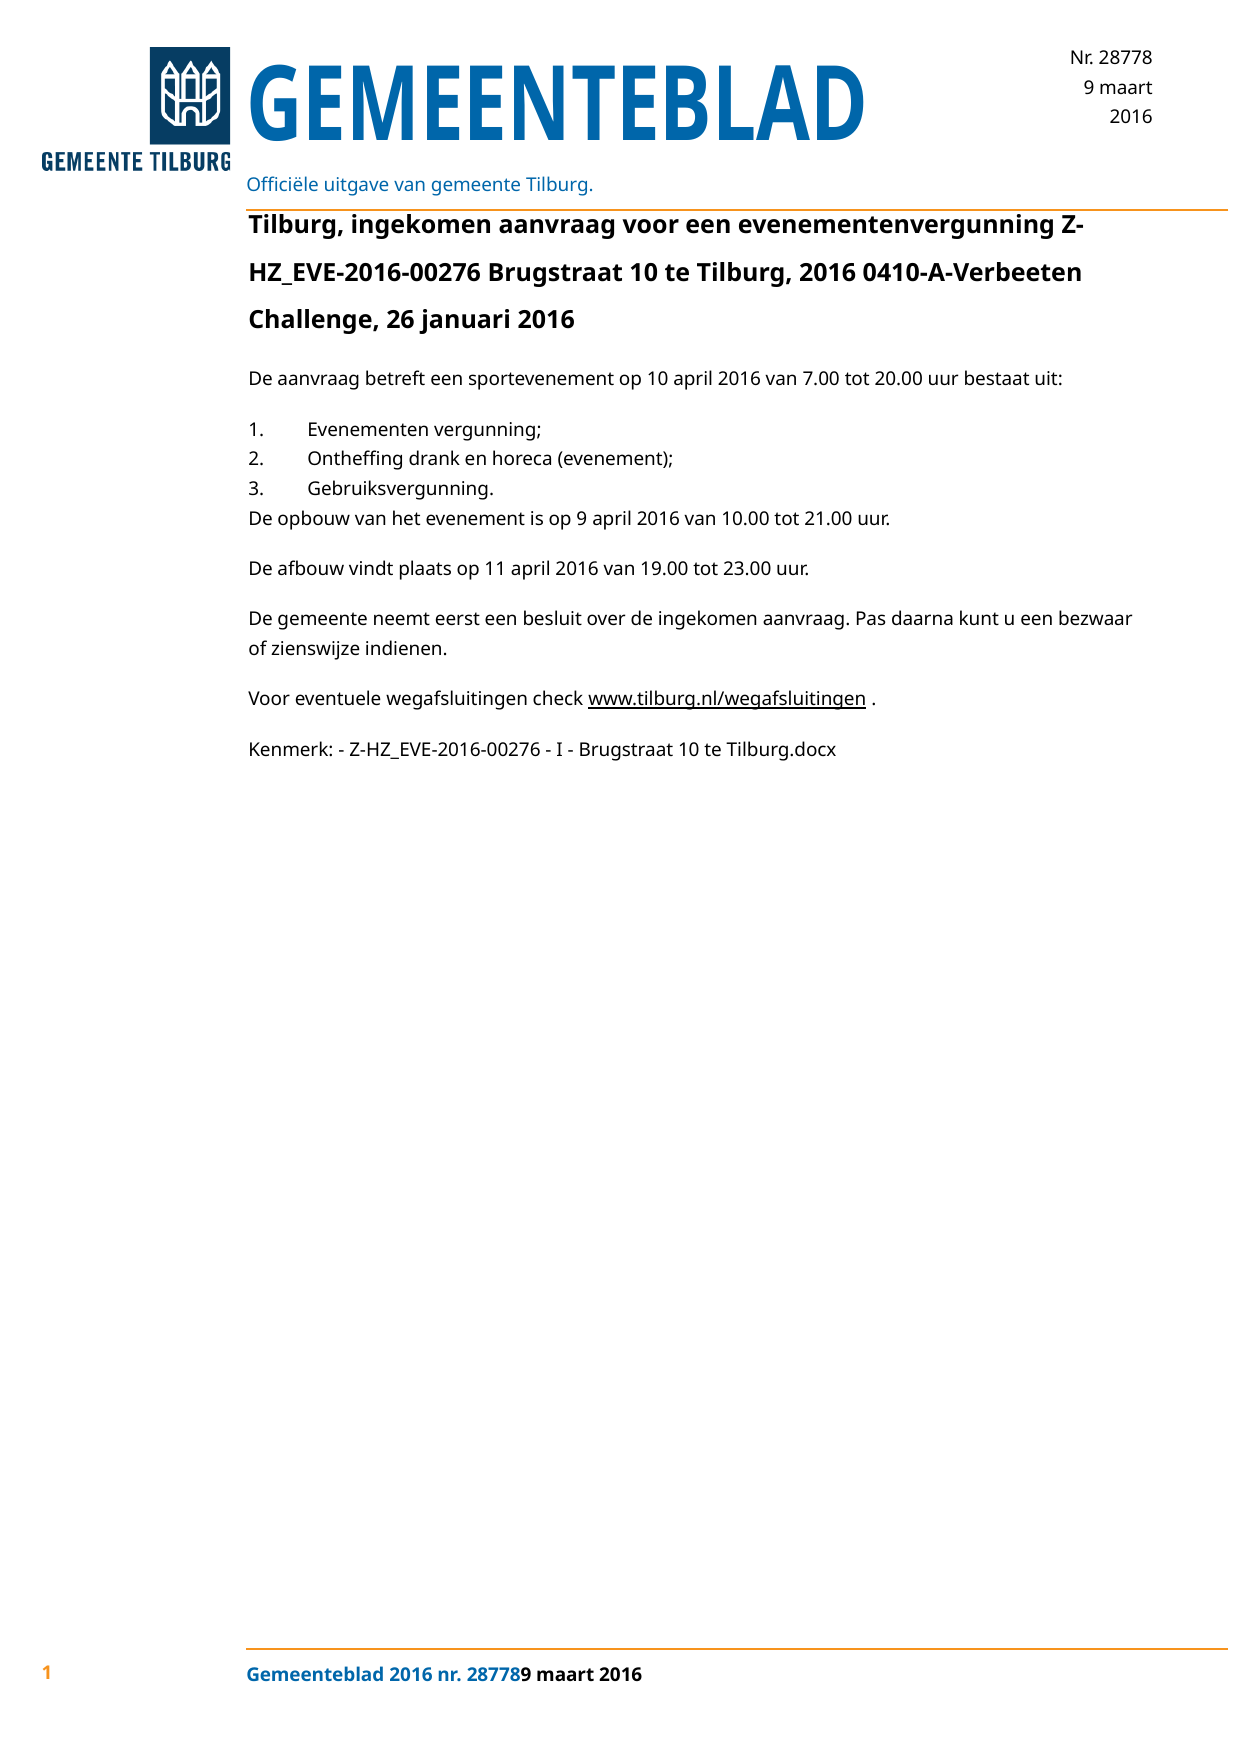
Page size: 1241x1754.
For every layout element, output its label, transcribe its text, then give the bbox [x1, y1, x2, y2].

list Ontheffing drank en horeca (evenement); [248, 446, 1152, 471]
text De aanvraag betreft een sportevenement op 10 april 2016 van 7.00 tot 20.00 uur bestaat uit: [248, 366, 1152, 391]
text Kenmerk: - Z-HZ_EVE-2016-00276 - I - Brugstraat 10 te Tilburg.docx [248, 736, 1152, 762]
text De afbouw vindt plaats op 11 april 2016 van 19.00 tot 23.00 uur. [248, 555, 1152, 581]
list Evenementen vergunning; [248, 416, 1152, 442]
text Voor eventuele wegafsluitingen check www.tilburg.nl/wegafsluitingen . [248, 686, 1152, 711]
list Gebruiksvergunning. [248, 475, 1152, 501]
text Tilburg, ingekomen aanvraag voor een evenementenvergunning Z-HZ_EVE-2016-00276 Brugstraat 10 te Tilburg, 2016 0410-A-Verbeeten Challenge, 26 januari 2016 [248, 211, 1152, 336]
text De gemeente neemt eerst een besluit over de ingekomen aanvraag. Pas daarna kunt u een bezwaar of zienswijze indienen. [248, 606, 1152, 661]
picture [41, 47, 231, 172]
text De opbouw van het evenement is op 9 april 2016 van 10.00 tot 21.00 uur. [248, 505, 1152, 530]
